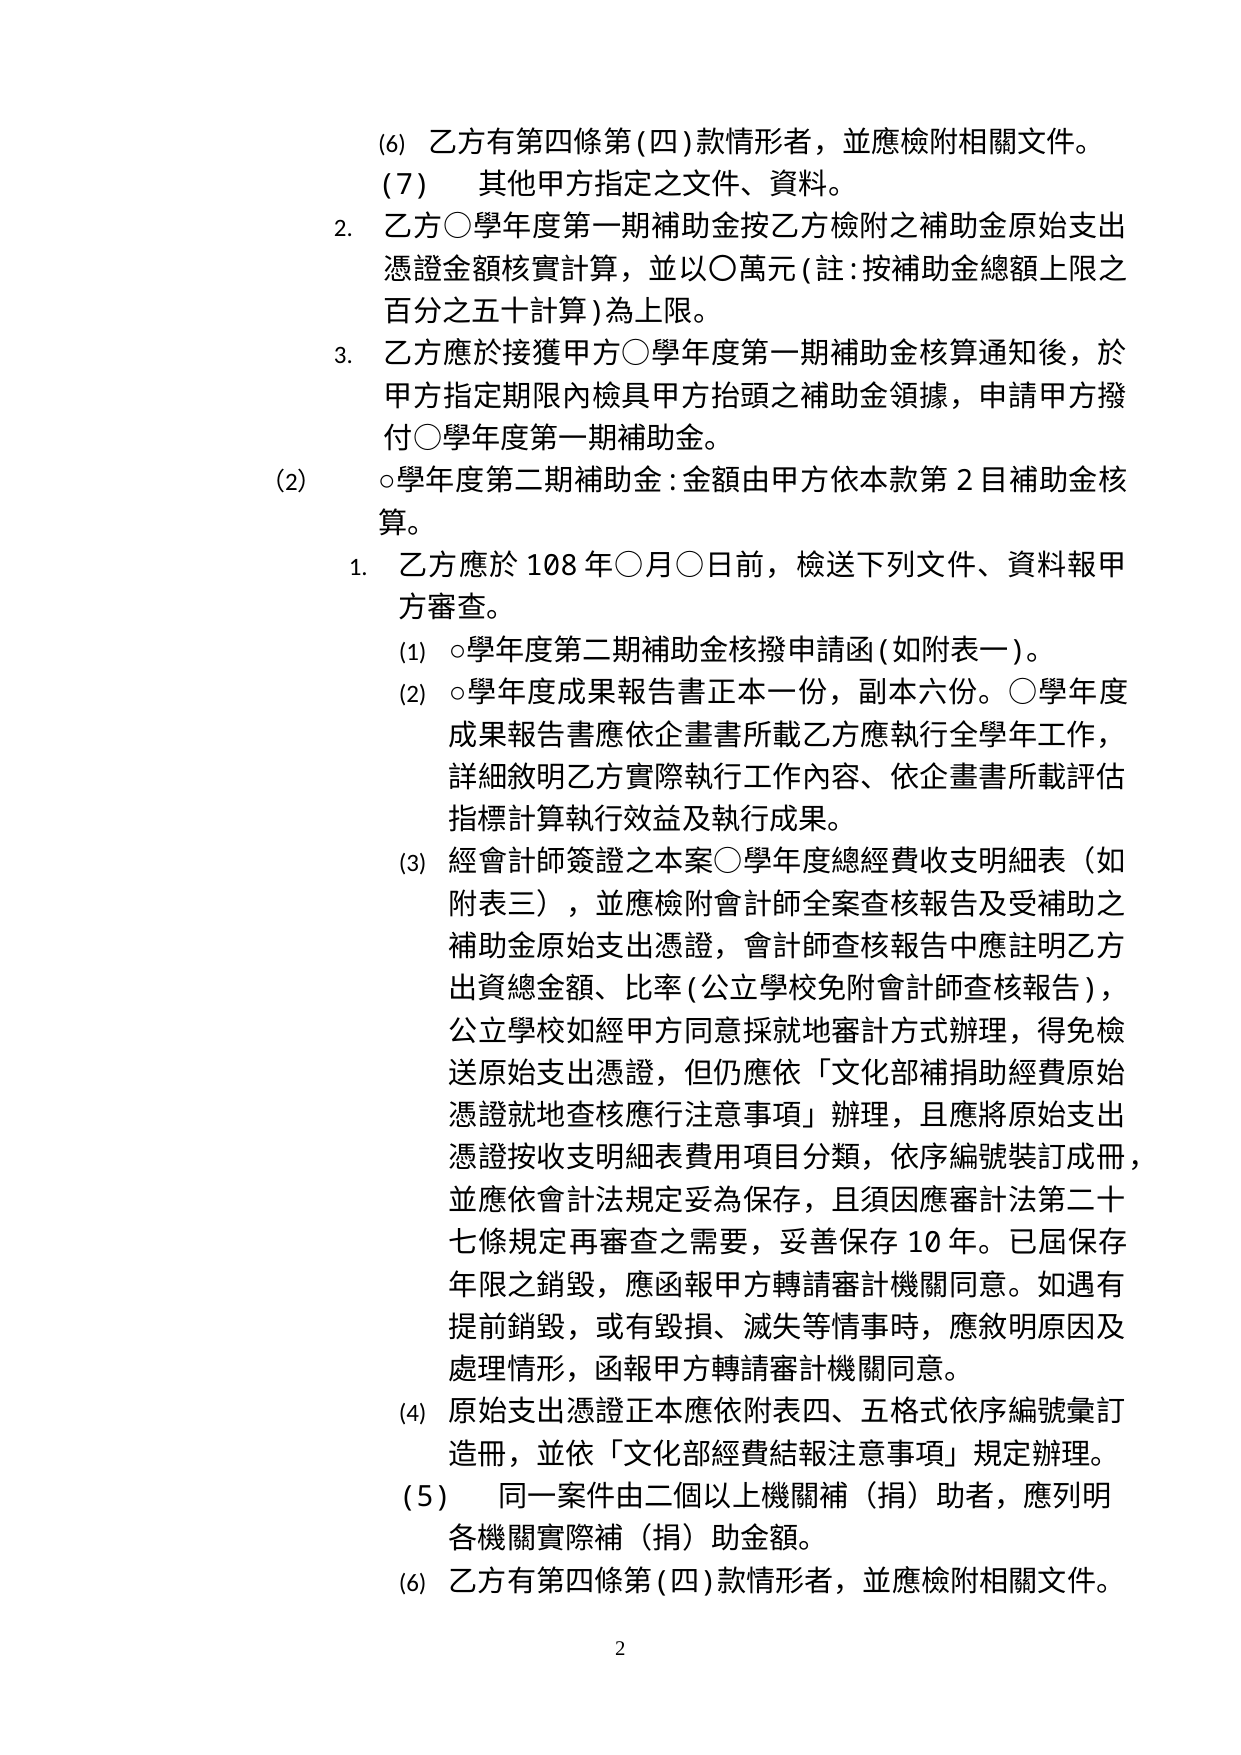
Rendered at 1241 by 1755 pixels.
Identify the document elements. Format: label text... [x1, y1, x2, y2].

list 乙方應於108年○月○日前，檢送下列文件、資料報甲方審查。 [348, 542, 1128, 626]
list 乙方○學年度第一期補助金按乙方檢附之補助金原始支出憑證金額核實計算，並以〇萬元(註:按補助金總額上限之百分之五十計算)為上限。 [334, 203, 1128, 330]
list 乙方應於接獲甲方○學年度第一期補助金核算通知後，於甲方指定期限內檢具甲方抬頭之補助金領據，申請甲方撥付○學年度第一期補助金。 [334, 330, 1128, 457]
list ○學年度第二期補助金核撥申請函(如附表一)。 [398, 626, 1128, 669]
list 經會計師簽證之本案○學年度總經費收支明細表（如附表三），並應檢附會計師全案查核報告及受補助之補助金原始支出憑證，會計師查核報告中應註明乙方出資總金額、比率(公立學校免附會計師查核報告)，公立學校如經甲方同意採就地審計方式辦理，得免檢送原始支出憑證，但仍應依「文化部補捐助經費原始憑證就地查核應行注意事項」辦理，且應將原始支出憑證按收支明細表費用項目分類，依序編號裝訂成冊，並應依會計法規定妥為保存，且須因應審計法第二十七條規定再審查之需要，妥善保存10年。已屆保存年限之銷毀，應函報甲方轉請審計機關同意。如遇有提前銷毀，或有毀損、滅失等情事時，應敘明原因及處理情形，函報甲方轉請審計機關同意。 [398, 838, 1128, 1388]
list 乙方有第四條第(四)款情形者，並應檢附相關文件。 [398, 1557, 1128, 1599]
list 同一案件由二個以上機關補（捐）助者，應列明各機關實際補（捐）助金額。 [398, 1472, 1128, 1557]
list ○學年度第二期補助金:金額由甲方依本款第2目補助金核算。 [260, 457, 1128, 542]
list ○學年度成果報告書正本一份，副本六份。○學年度成果報告書應依企畫書所載乙方應執行全學年工作，詳細敘明乙方實際執行工作內容、依企畫書所載評估指標計算執行效益及執行成果。 [398, 669, 1128, 838]
list 乙方有第四條第(四)款情形者，並應檢附相關文件。 [378, 118, 1128, 161]
list 原始支出憑證正本應依附表四、五格式依序編號彙訂造冊，並依「文化部經費結報注意事項」規定辦理。 [398, 1388, 1128, 1472]
list 其他甲方指定之文件、資料。 [378, 161, 1128, 203]
